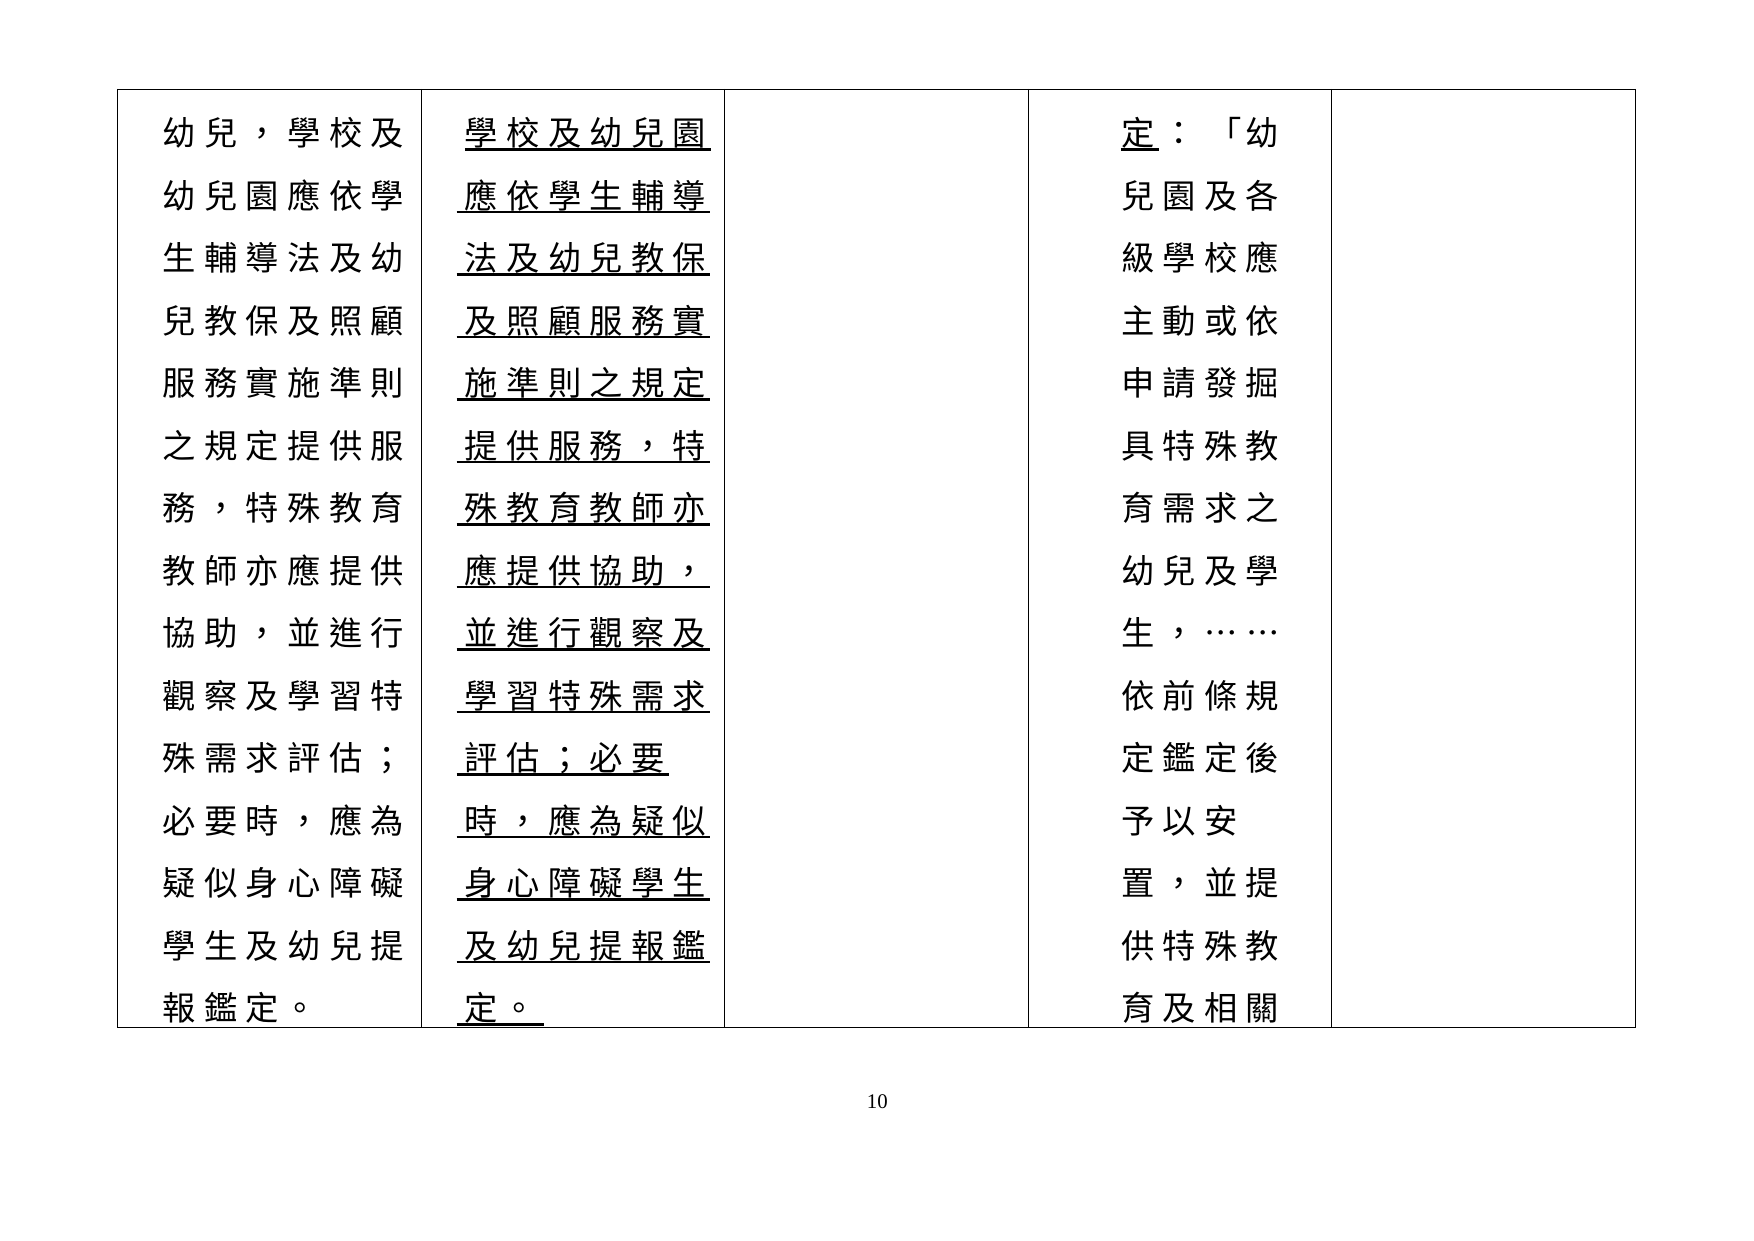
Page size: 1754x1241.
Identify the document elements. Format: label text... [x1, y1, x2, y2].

table_cell 幼兒，學校及幼兒園應依學生輔導法及幼兒教保及照顧服務實施準則之規定提供服務，特殊教育教師亦應提供協助，並進行觀察及學習特殊需求評估；必要時，應為疑似身心障礙學生及幼兒提報鑑定。 [118, 90, 421, 1027]
table_cell [1332, 90, 1635, 1027]
table_cell [725, 90, 1028, 1027]
table_cell 定：「幼兒園及各級學校應主動或依申請發掘具特殊教育需求之幼兒及學生，……依前條規定鑑定後予以安置，並提供特殊教育及相關 [1029, 90, 1331, 1027]
table_cell 學校及幼兒園應依學生輔導法及幼兒教保及照顧服務實施準則之規定提供服務，特殊教育教師亦應提供協助，並進行觀察及學習特殊需求評估；必要時，應為疑似身心障礙學生及幼兒提報鑑定。 [422, 90, 724, 1027]
